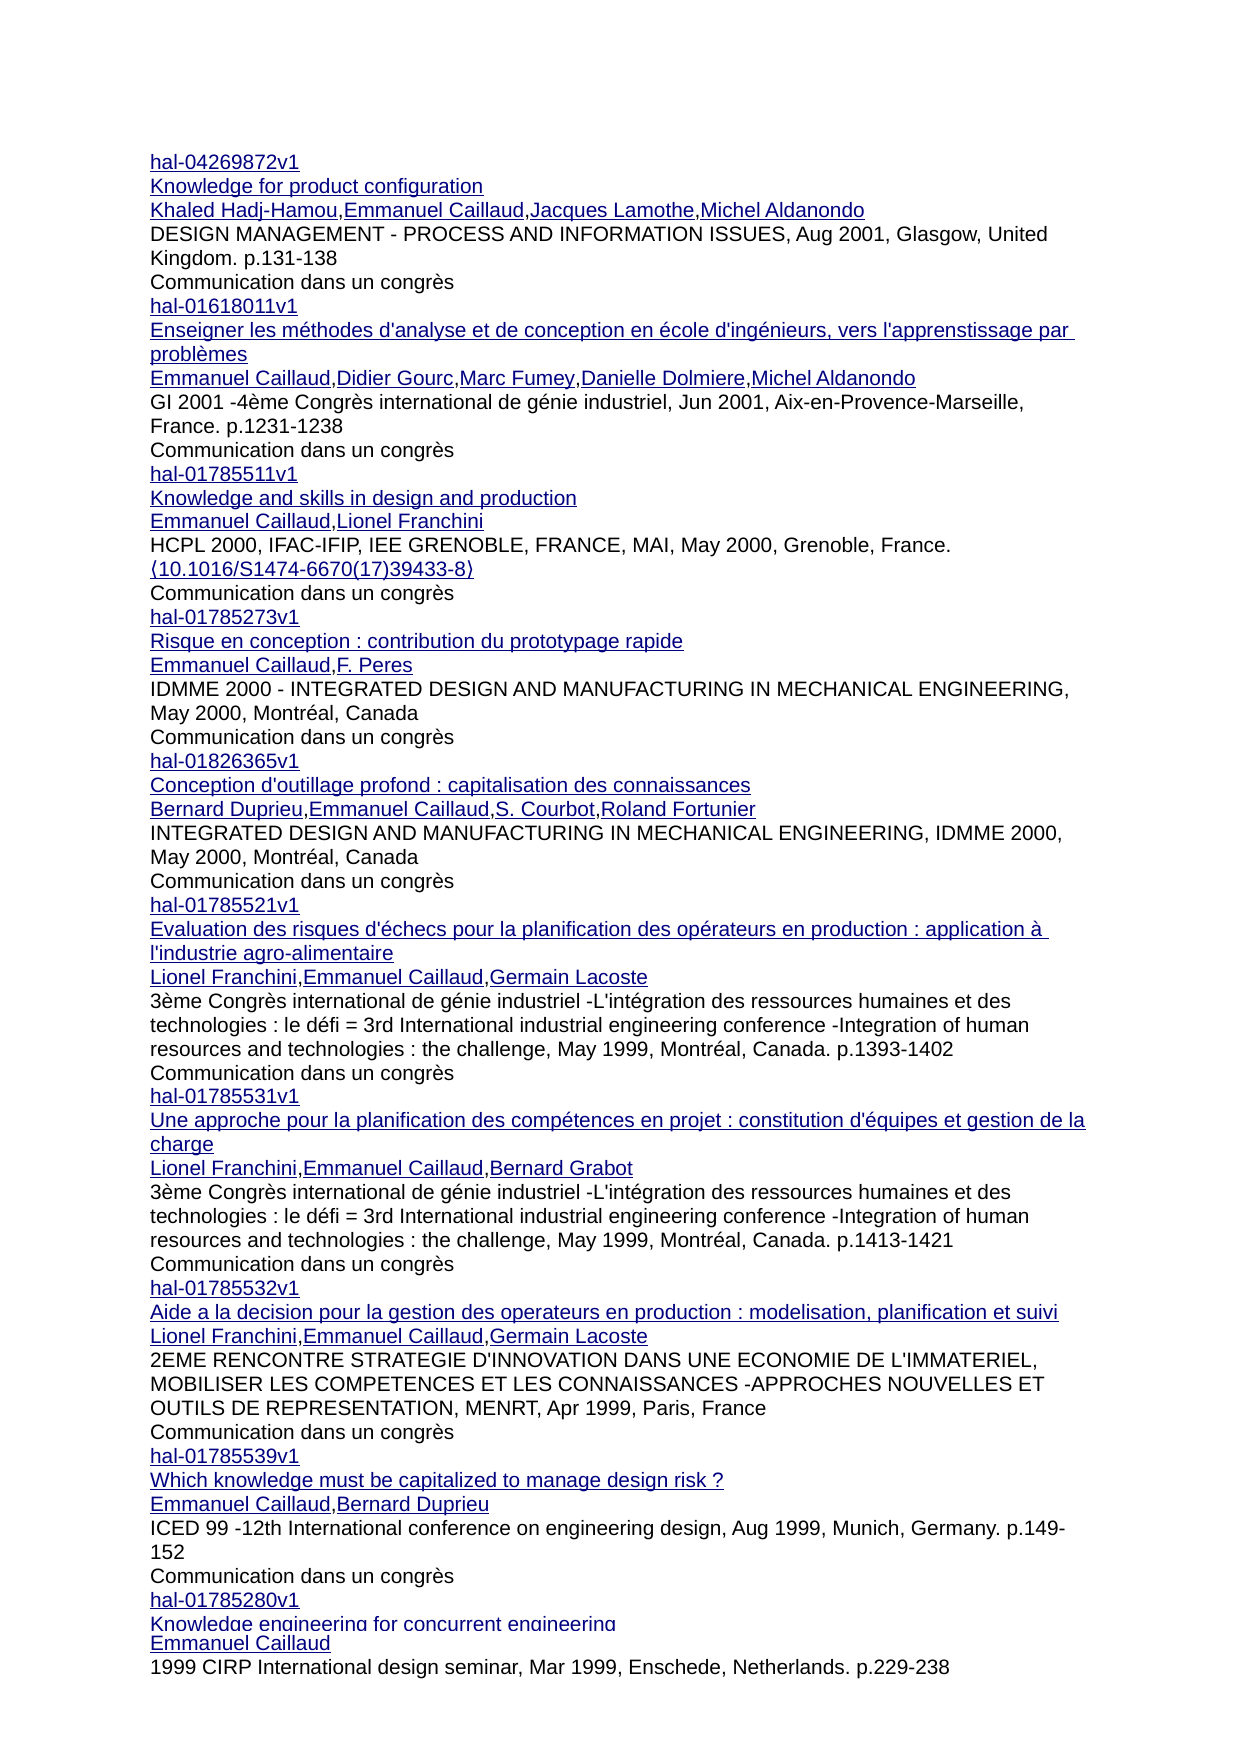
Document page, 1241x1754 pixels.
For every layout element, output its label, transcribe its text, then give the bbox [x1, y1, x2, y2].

table_cell Knowledge for product configuration Khaled Hadj-Hamou,Emmanuel Caillaud,Jacques Lamothe,Michel Aldanondo DESIGN MANAGEMENT - PROCESS AND INFORMATION ISSUES, Aug 2001, Glasgow, United Kingdom. p.131-138 Communication dans un congrès hal-01618011v1 [150, 174, 1090, 318]
table_cell Knowledge engineering for concurrent engineering Emmanuel Caillaud 1999 CIRP International design seminar, Mar 1999, Enschede, Netherlands. p.229-238 [150, 1611, 1090, 1679]
table_cell Knowledge and skills in design and production Emmanuel Caillaud,Lionel Franchini HCPL 2000, IFAC-IFIP, IEE GRENOBLE, FRANCE, MAI, May 2000, Grenoble, France. ⟨10.1016/S1474-6670(17)39433-8⟩ Communication dans un congrès hal-01785273v1 [150, 485, 1090, 629]
table_cell hal-04269872v1 [150, 150, 1090, 174]
table_cell Enseigner les méthodes d'analyse et de conception en école d'ingénieurs, vers l'apprenstissage par problèmes Emmanuel Caillaud,Didier Gourc,Marc Fumey,Danielle Dolmiere,Michel Aldanondo GI 2001 -4ème Congrès international de génie industriel, Jun 2001, Aix-en-Provence-Marseille, France. p.1231-1238 Communication dans un congrès hal-01785511v1 [150, 318, 1090, 485]
table_cell Conception d'outillage profond : capitalisation des connaissances Bernard Duprieu,Emmanuel Caillaud,S. Courbot,Roland Fortunier INTEGRATED DESIGN AND MANUFACTURING IN MECHANICAL ENGINEERING, IDMME 2000, May 2000, Montréal, Canada Communication dans un congrès hal-01785521v1 [150, 773, 1090, 917]
table_cell Which knowledge must be capitalized to manage design risk ? Emmanuel Caillaud,Bernard Duprieu ICED 99 -12th International conference on engineering design, Aug 1999, Munich, Germany. p.149-152 Communication dans un congrès hal-01785280v1 [150, 1468, 1090, 1611]
table_cell Risque en conception : contribution du prototypage rapide Emmanuel Caillaud,F. Peres IDMME 2000 - INTEGRATED DESIGN AND MANUFACTURING IN MECHANICAL ENGINEERING, May 2000, Montréal, Canada Communication dans un congrès hal-01826365v1 [150, 629, 1090, 773]
table_cell Une approche pour la planification des compétences en projet : constitution d'équipes et gestion de la charge Lionel Franchini,Emmanuel Caillaud,Bernard Grabot 3ème Congrès international de génie industriel -L'intégration des ressources humaines et des technologies : le défi = 3rd International industrial engineering conference -Integration of human resources and technologies : the challenge, May 1999, Montréal, Canada. p.1413-1421 Communication dans un congrès hal-01785532v1 [150, 1108, 1090, 1300]
table_cell Evaluation des risques d'échecs pour la planification des opérateurs en production : application à l'industrie agro-alimentaire Lionel Franchini,Emmanuel Caillaud,Germain Lacoste 3ème Congrès international de génie industriel -L'intégration des ressources humaines et des technologies : le défi = 3rd International industrial engineering conference -Integration of human resources and technologies : the challenge, May 1999, Montréal, Canada. p.1393-1402 Communication dans un congrès hal-01785531v1 [150, 917, 1090, 1108]
table_cell Aide a la decision pour la gestion des operateurs en production : modelisation, planification et suivi Lionel Franchini,Emmanuel Caillaud,Germain Lacoste 2EME RENCONTRE STRATEGIE D'INNOVATION DANS UNE ECONOMIE DE L'IMMATERIEL, MOBILISER LES COMPETENCES ET LES CONNAISSANCES -APPROCHES NOUVELLES ET OUTILS DE REPRESENTATION, MENRT, Apr 1999, Paris, France Communication dans un congrès hal-01785539v1 [150, 1300, 1090, 1468]
